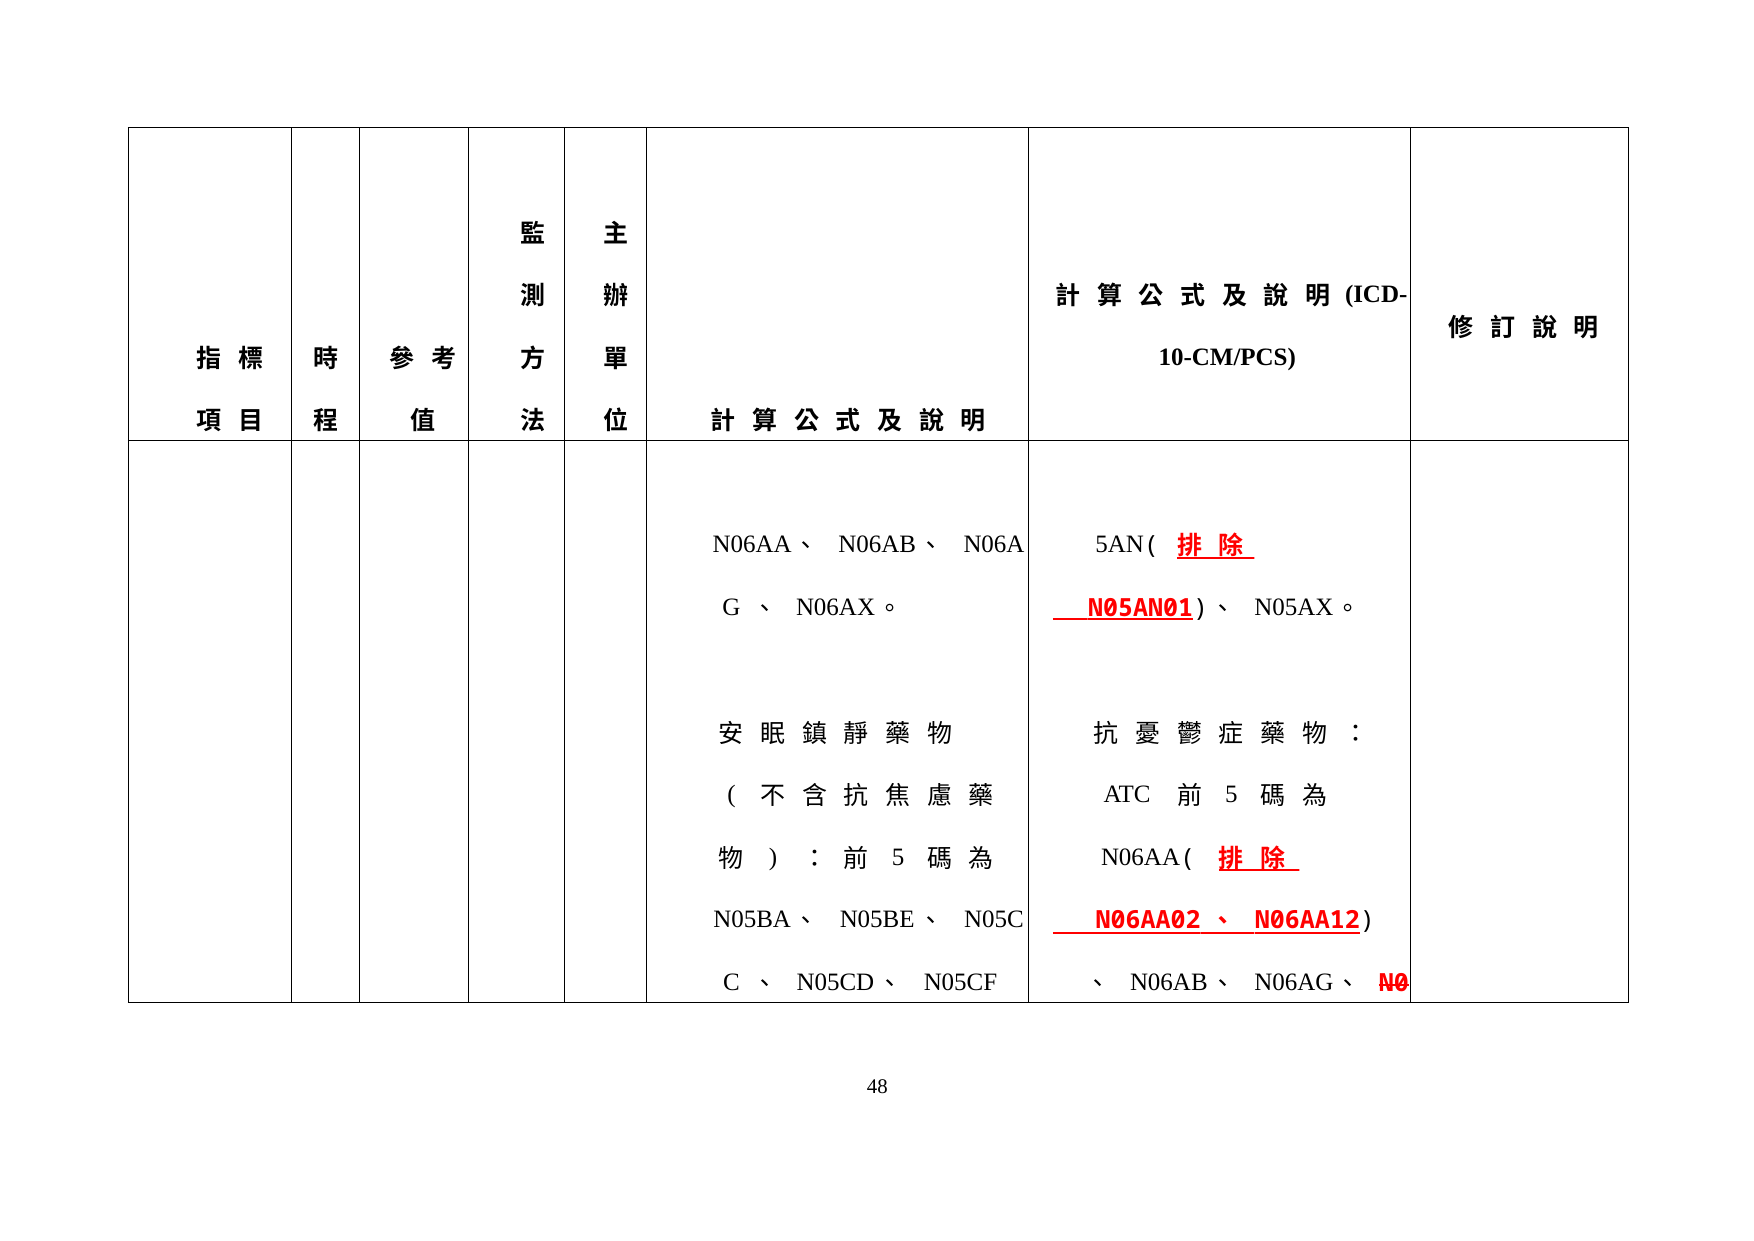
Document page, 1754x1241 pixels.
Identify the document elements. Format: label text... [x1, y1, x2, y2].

table_cell N06AA、N06AB、N06AG、N06AX。 安眠鎮靜藥物(不含抗焦慮藥物)：前5碼為N05BA、N05BE、N05CC、N05CD、N05CF [647, 441, 1028, 1002]
table_header 主辦單位 [565, 128, 646, 440]
table_cell 5AN(排除N05AN01)、N05AX。 抗憂鬱症藥物：ATC前5碼為N06AA(排除N06AA02、N06AA12)、N06AB、N06AG、N0 [1029, 441, 1410, 1002]
table_header 參考值 [360, 128, 468, 440]
table_cell [360, 441, 468, 1002]
table_cell [1411, 441, 1628, 1002]
table_header 時程 [292, 128, 359, 440]
table_header 修訂說明 [1411, 128, 1628, 440]
table_cell [292, 441, 359, 1002]
table_header 指標項目 [129, 128, 291, 440]
table_cell [469, 441, 564, 1002]
table_header 計算公式及說明 [647, 128, 1028, 440]
table_header 計算公式及說明(ICD-10-CM/PCS) [1029, 128, 1410, 440]
table_cell [565, 441, 646, 1002]
table_cell 同院所門診同藥理用藥日數重疊率-降血壓 (口服) 同院所門診同藥理用藥日數重疊率-降血脂 (口服) 同院所門診同藥理用藥日數重疊率-降血糖 同院所門診同藥理用藥日數重疊率-抗思覺失調症 同院所門診同藥理用藥日數重疊率-抗憂鬱症 同院所門診同藥理用藥日數重疊率-安眠鎮靜(口服) [129, 441, 291, 1002]
table_header 監測方法 [469, 128, 564, 440]
